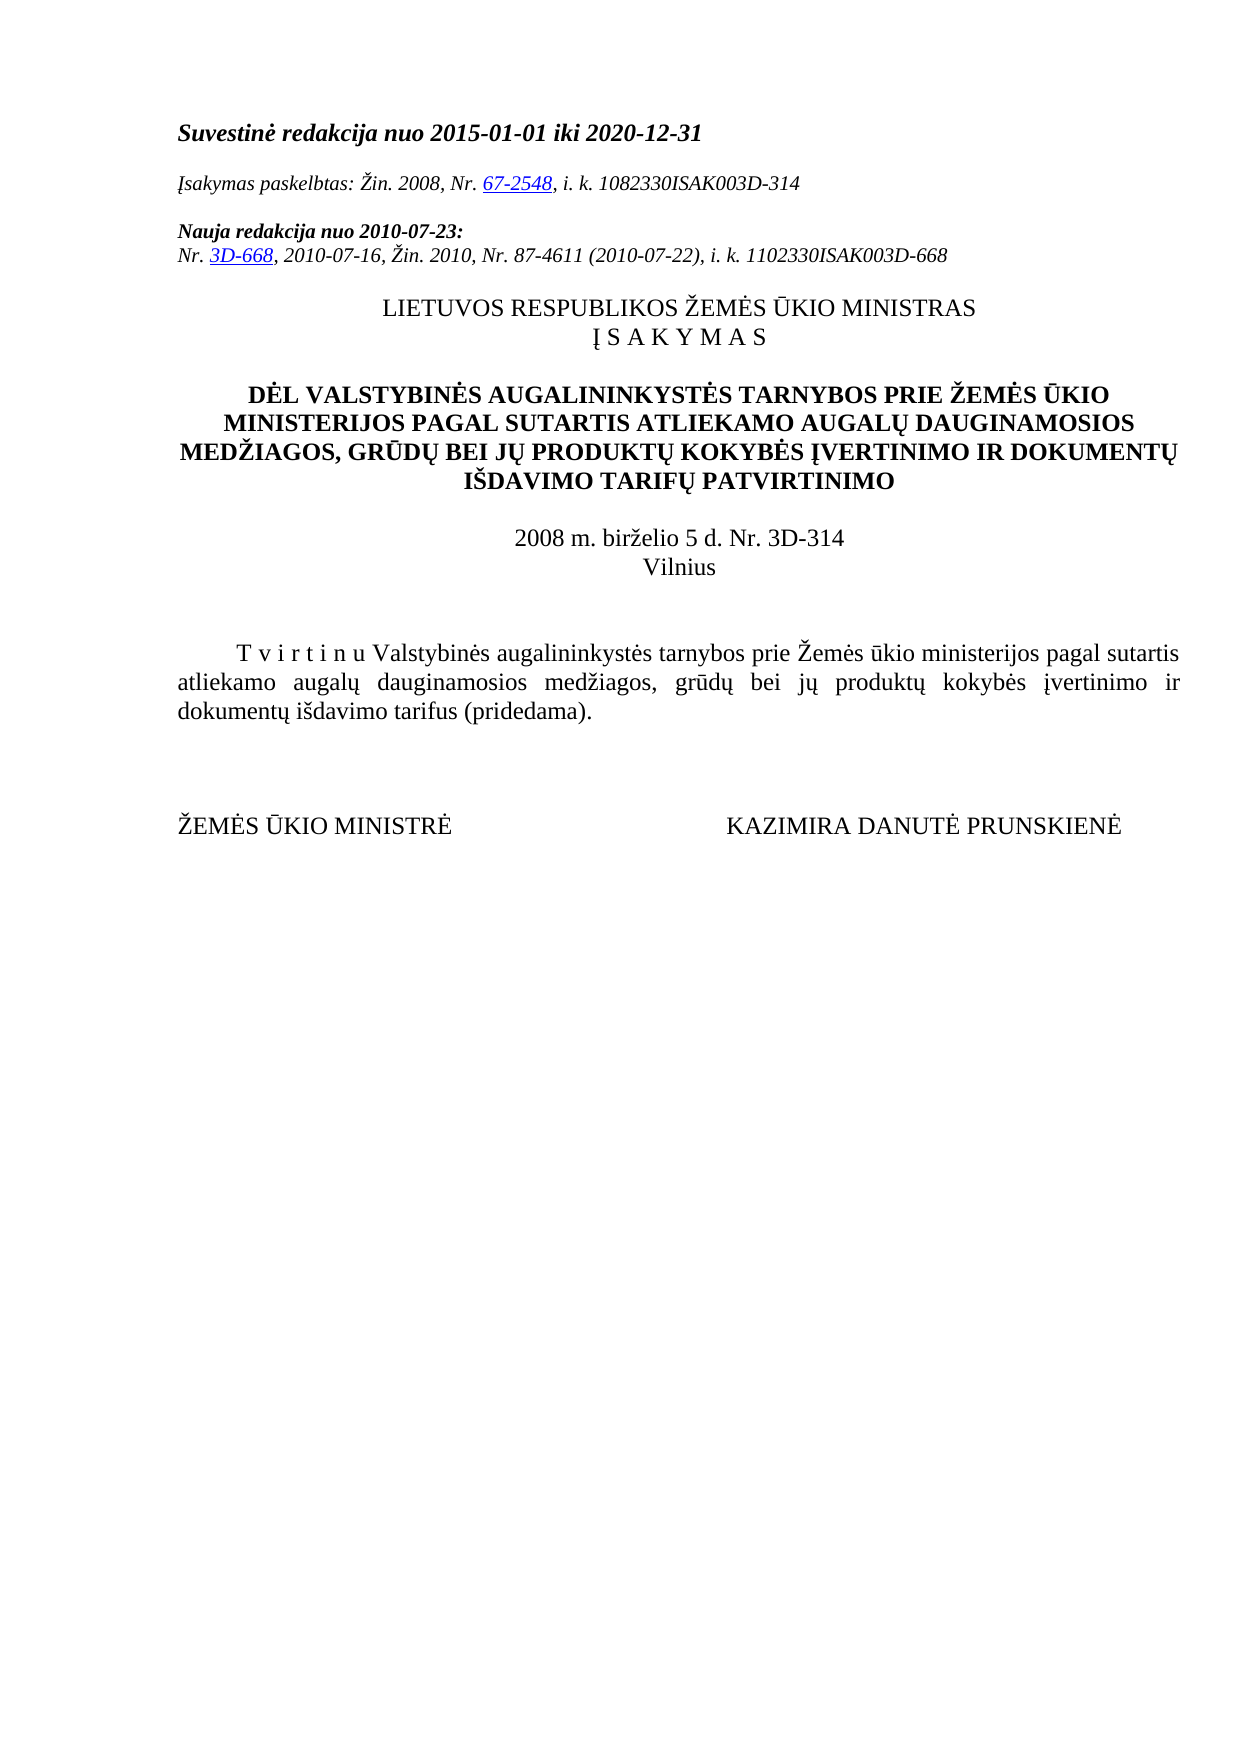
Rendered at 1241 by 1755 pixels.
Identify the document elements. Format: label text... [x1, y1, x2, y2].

text ŽEMĖS ŪKIO MINISTRĖ KAZIMIRA DANUTĖ PRUNSKIENĖ [177, 811, 1181, 840]
text T v i r t i n u Valstybinės augalininkystės tarnybos prie Žemės ūkio ministerijos pagal sutartis atliekamo augalų dauginamosios medžiagos, grūdų bei jų produktų kokybės įvertinimo ir dokumentų išdavimo tarifus (pridedama). [177, 638, 1181, 725]
text Vilnius [177, 552, 1181, 581]
text LIETUVOS RESPUBLIKOS ŽEMĖS ŪKIO MINISTRAS [177, 293, 1181, 322]
text DĖL VALSTYBINĖS AUGALININKYSTĖS TARNYBOS PRIE ŽEMĖS ŪKIO MINISTERIJOS PAGAL SUTARTIS ATLIEKAMO AUGALŲ DAUGINAMOSIOS MEDŽIAGOS, GRŪDŲ BEI JŲ PRODUKTŲ KOKYBĖS ĮVERTINIMO IR DOKUMENTŲ IŠDAVIMO TARIFŲ PATVIRTINIMO [177, 380, 1181, 495]
text Įsakymas paskelbtas: Žin. 2008, Nr. 67-2548, i. k. 1082330ISAK003D-314 [177, 171, 1181, 195]
text ĮSAKYMAS [177, 322, 1181, 351]
text Nr. 3D-668, 2010-07-16, Žin. 2010, Nr. 87-4611 (2010-07-22), i. k. 1102330ISAK003D-668 [177, 243, 1181, 267]
text Suvestinė redakcija nuo 2015-01-01 iki 2020-12-31 [177, 118, 1181, 147]
text 2008 m. birželio 5 d. Nr. 3D-314 [177, 523, 1181, 552]
text Nauja redakcija nuo 2010-07-23: [177, 219, 1181, 243]
